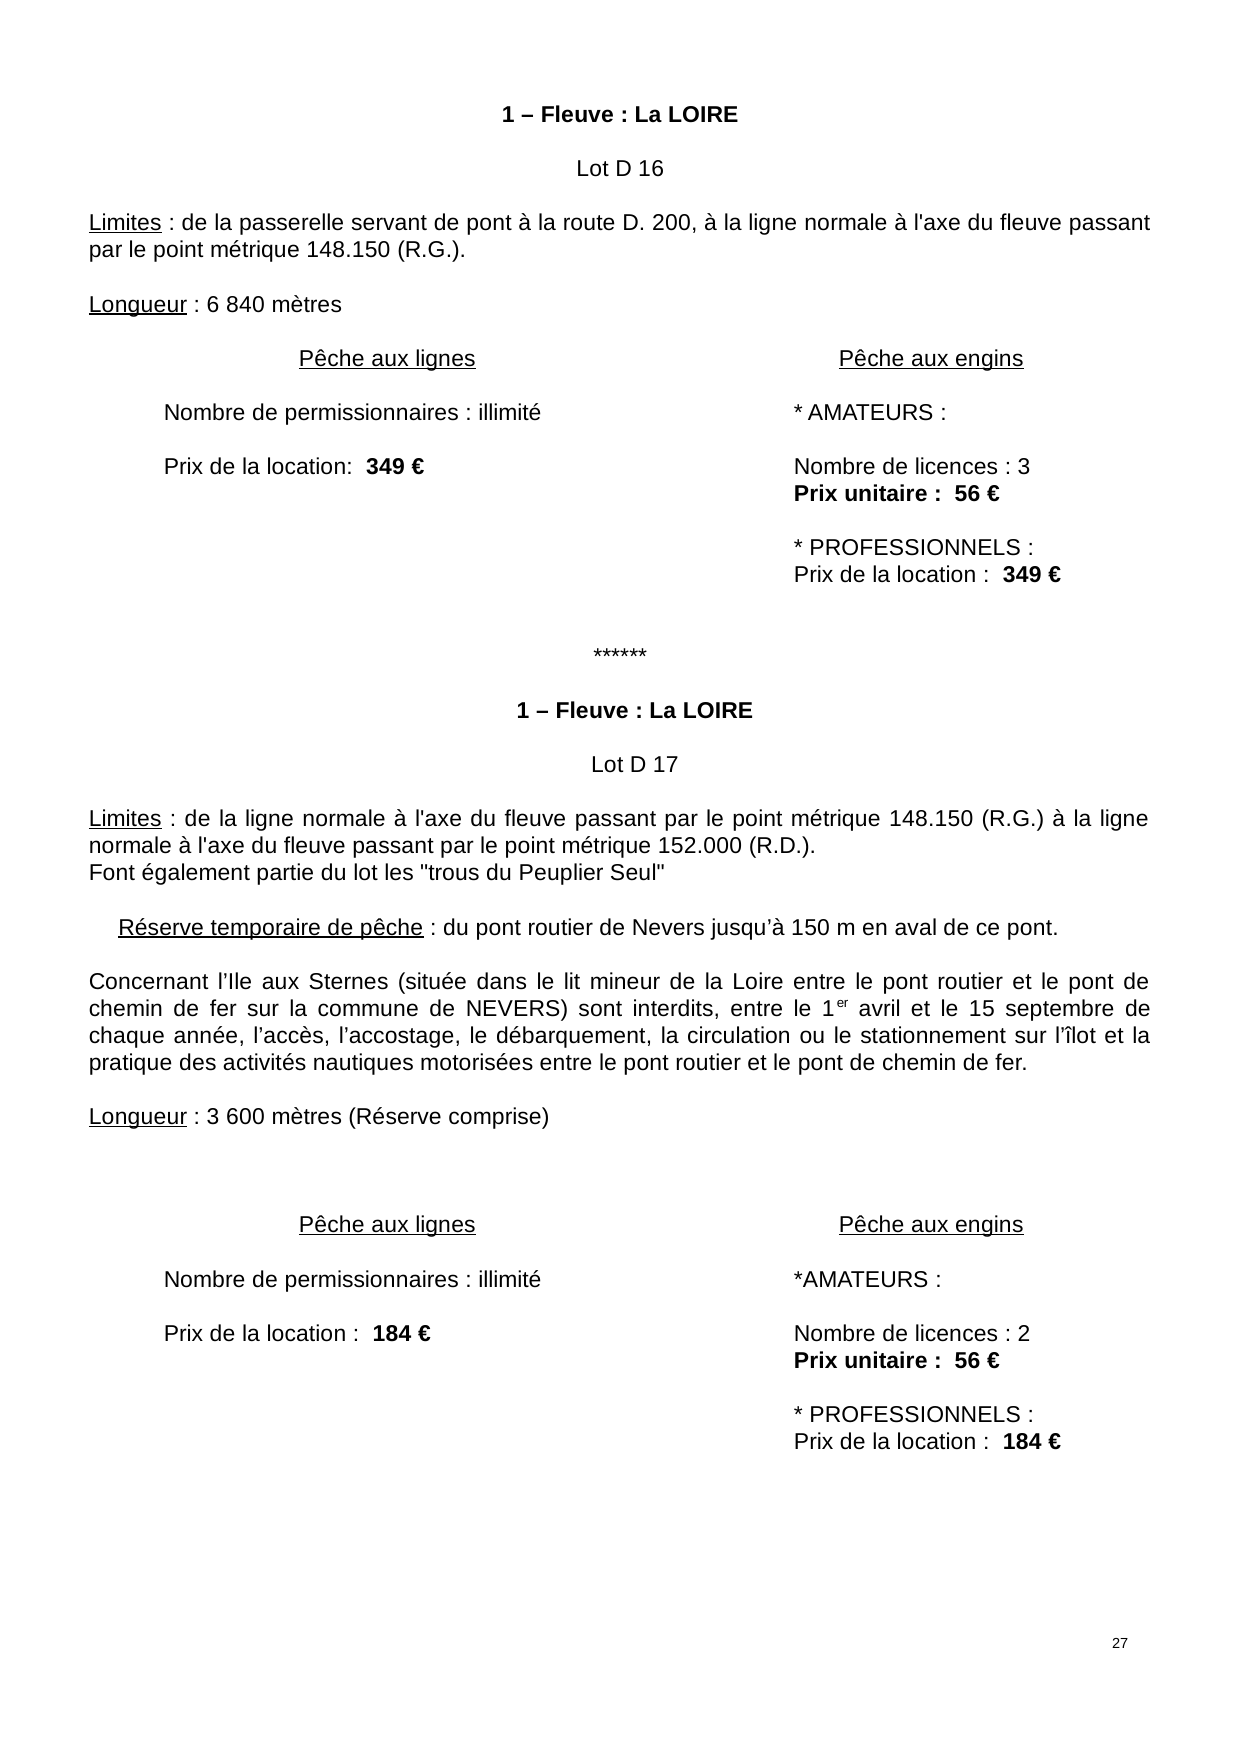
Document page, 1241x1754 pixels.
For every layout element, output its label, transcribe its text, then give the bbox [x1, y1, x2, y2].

text 1 – Fleuve : La LOIRE [118, 696, 1152, 723]
text Limites : de la ligne normale à l'axe du fleuve passant par le point métrique 148.150 (R.G.) à la ligne normale à l'axe du fleuve passant par le point métrique 152.000 (R.D.). [88, 804, 1152, 859]
text Pêche aux lignes Pêche aux engins [88, 344, 1152, 371]
text Prix de la location: 349 € Nombre de licences : 3 [88, 452, 1152, 479]
text * PROFESSIONNELS : [88, 534, 1152, 561]
text Limites : de la passerelle servant de pont à la route D. 200, à la ligne normale à l'axe du fleuve passant par le point métrique 148.150 (R.G.). [88, 209, 1152, 263]
text Prix unitaire : 56 € [118, 1346, 1152, 1373]
text Concernant l’Ile aux Sternes (située dans le lit mineur de la Loire entre le pont routier et le pont de chemin de fer sur la commune de NEVERS) sont interdits, entre le 1er avril et le 15 septembre de chaque année, l’accès, l’accostage, le débarquement, la circulation ou le stationnement sur l’îlot et la pratique des activités nautiques motorisées entre le pont routier et le pont de chemin de fer. [88, 967, 1152, 1075]
text Font également partie du lot les "trous du Peuplier Seul" [88, 859, 1152, 886]
text Prix de la location : 184 € [118, 1427, 1152, 1454]
text Prix de la location : 184 € Nombre de licences : 2 [118, 1319, 1152, 1346]
text Lot D 17 [118, 750, 1152, 777]
text Lot D 16 [88, 154, 1152, 182]
text Nombre de permissionnaires : illimité *AMATEURS : [118, 1265, 1152, 1292]
text Longueur : 3 600 mètres (Réserve comprise) [88, 1102, 1152, 1129]
text Longueur : 6 840 mètres [88, 290, 1152, 317]
text * PROFESSIONNELS : [118, 1400, 1152, 1427]
text Réserve temporaire de pêche : du pont routier de Nevers jusqu’à 150 m en aval de ce pont. [118, 913, 1152, 940]
text ****** [88, 642, 1152, 669]
text 1 – Fleuve : La LOIRE [88, 100, 1152, 127]
text Pêche aux lignes Pêche aux engins [118, 1211, 1152, 1238]
text Prix unitaire : 56 € [88, 479, 1152, 507]
text Prix de la location : 349 € [88, 561, 1152, 588]
text Nombre de permissionnaires : illimité * AMATEURS : [88, 398, 1152, 425]
